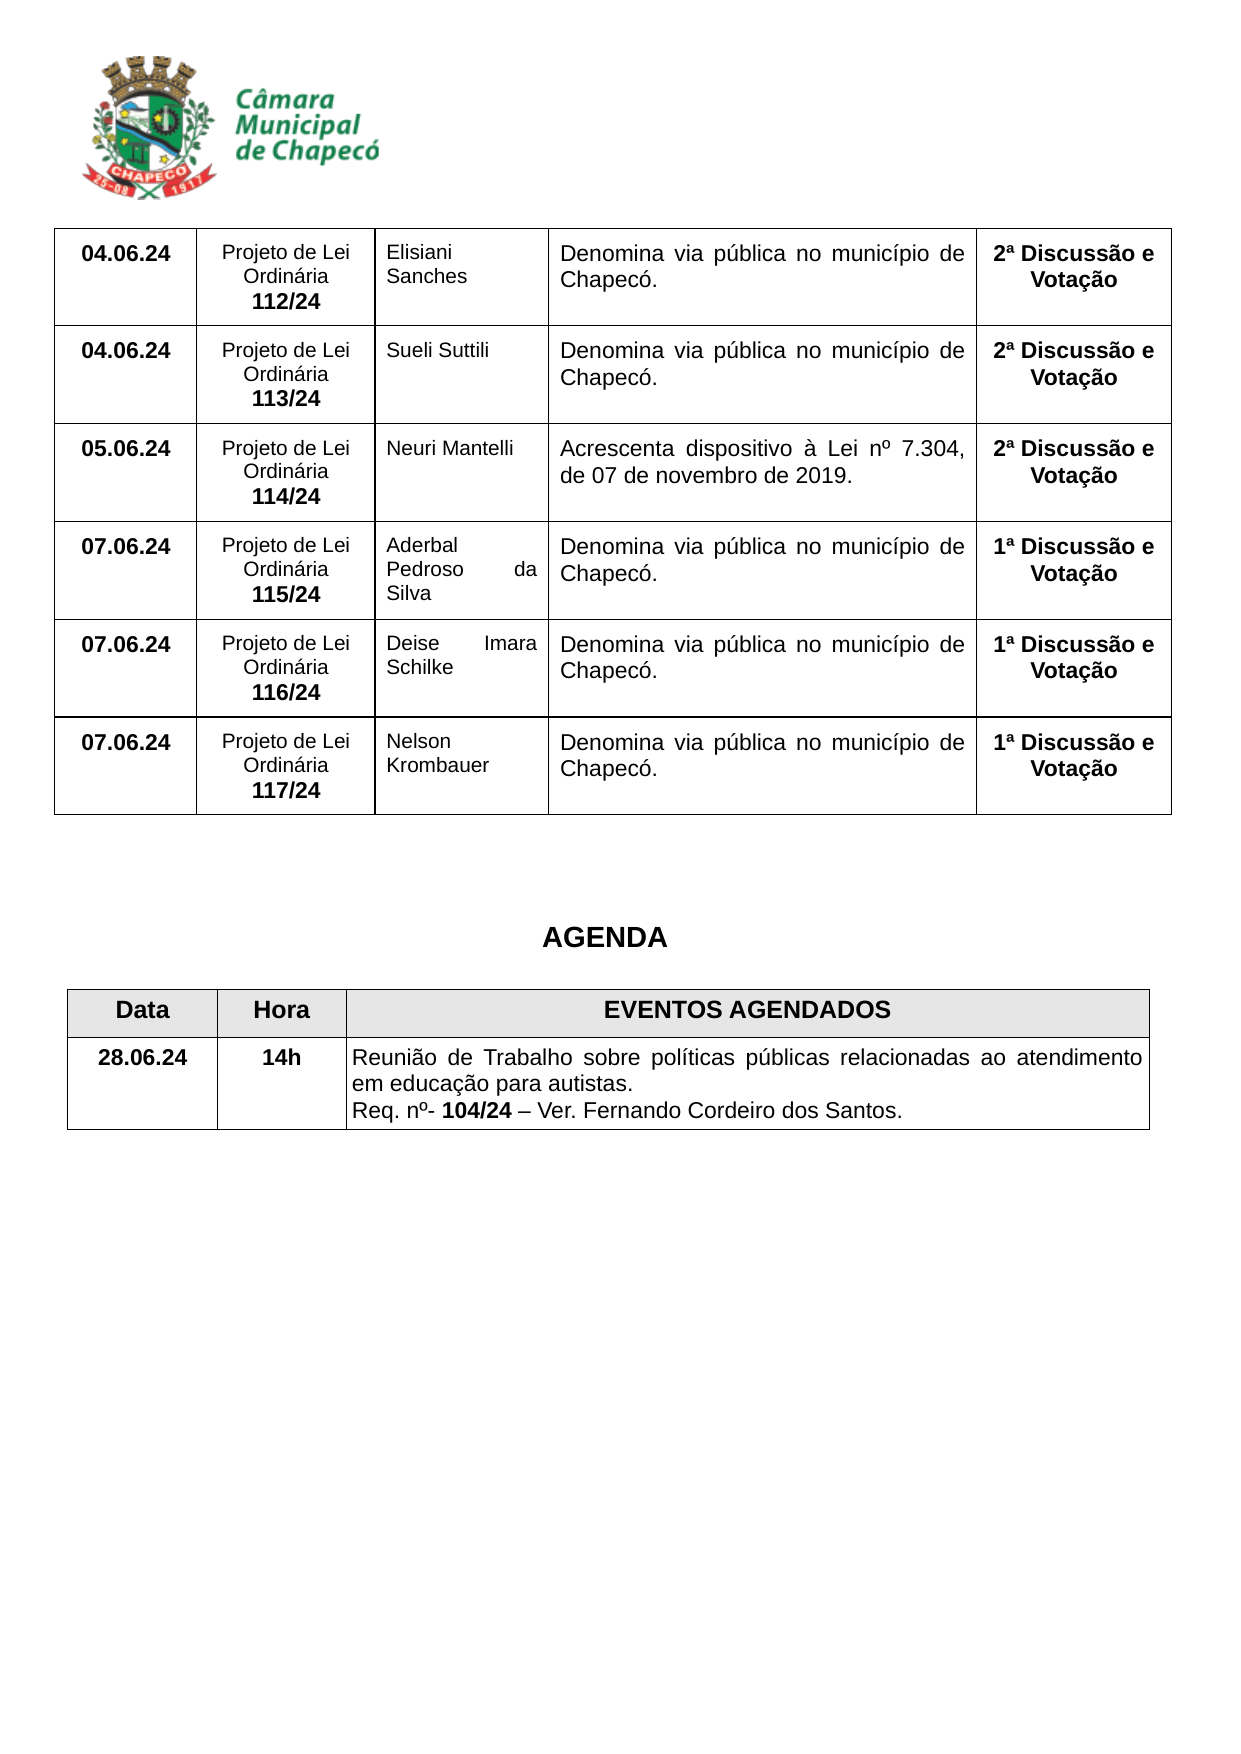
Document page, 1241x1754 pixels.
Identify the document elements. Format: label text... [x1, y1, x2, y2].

table_cell Aderbal Pedroso da Silva [376, 522, 548, 619]
picture [81, 56, 379, 200]
table_cell Denomina via pública no município de Chapecó. [549, 229, 976, 325]
table_cell 2ª Discussão e Votação [977, 229, 1171, 325]
table_cell 05.06.24 [55, 424, 196, 521]
text AGENDA [65, 921, 1145, 954]
table_cell Nelson Krombauer [376, 718, 548, 814]
table_cell Projeto de Lei Ordinária 116/24 [197, 620, 374, 716]
table_cell Elisiani Sanches [376, 229, 548, 325]
table_cell 04.06.24 [55, 326, 196, 423]
table_cell 1ª Discussão e Votação [977, 718, 1171, 814]
table_cell 04.06.24 [55, 229, 196, 325]
table_header Data [68, 990, 217, 1037]
table_cell Reunião de Trabalho sobre políticas públicas relacionadas ao atendimento em educação para autistas. Req. nº- 104/24 – Ver. Fernando Cordeiro dos Santos. [347, 1038, 1149, 1129]
table_cell Sueli Suttili [376, 326, 548, 423]
table_cell Projeto de Lei Ordinária 112/24 [197, 229, 374, 325]
table_header EVENTOS AGENDADOS [347, 990, 1149, 1037]
table_cell 14h [218, 1038, 346, 1129]
table_cell Projeto de Lei Ordinária 115/24 [197, 522, 374, 619]
table_cell 2ª Discussão e Votação [977, 326, 1171, 423]
table_header Hora [218, 990, 346, 1037]
table_cell 07.06.24 [55, 522, 196, 619]
table_cell 2ª Discussão e Votação [977, 424, 1171, 521]
table_cell Denomina via pública no município de Chapecó. [549, 620, 976, 716]
table_cell Acrescenta dispositivo à Lei nº 7.304, de 07 de novembro de 2019. [549, 424, 976, 521]
table_cell Projeto de Lei Ordinária 114/24 [197, 424, 374, 521]
table_cell 07.06.24 [55, 718, 196, 814]
table_cell 1ª Discussão e Votação [977, 620, 1171, 716]
table_cell 1ª Discussão e Votação [977, 522, 1171, 619]
table_cell Denomina via pública no município de Chapecó. [549, 718, 976, 814]
table_cell Deise Imara Schilke [376, 620, 548, 716]
table_cell Denomina via pública no município de Chapecó. [549, 522, 976, 619]
table_cell Denomina via pública no município de Chapecó. [549, 326, 976, 423]
table_cell Neuri Mantelli [376, 424, 548, 521]
table_cell Projeto de Lei Ordinária 113/24 [197, 326, 374, 423]
table_cell 07.06.24 [55, 620, 196, 716]
table_cell 28.06.24 [68, 1038, 217, 1129]
table_cell Projeto de Lei Ordinária 117/24 [197, 718, 374, 814]
